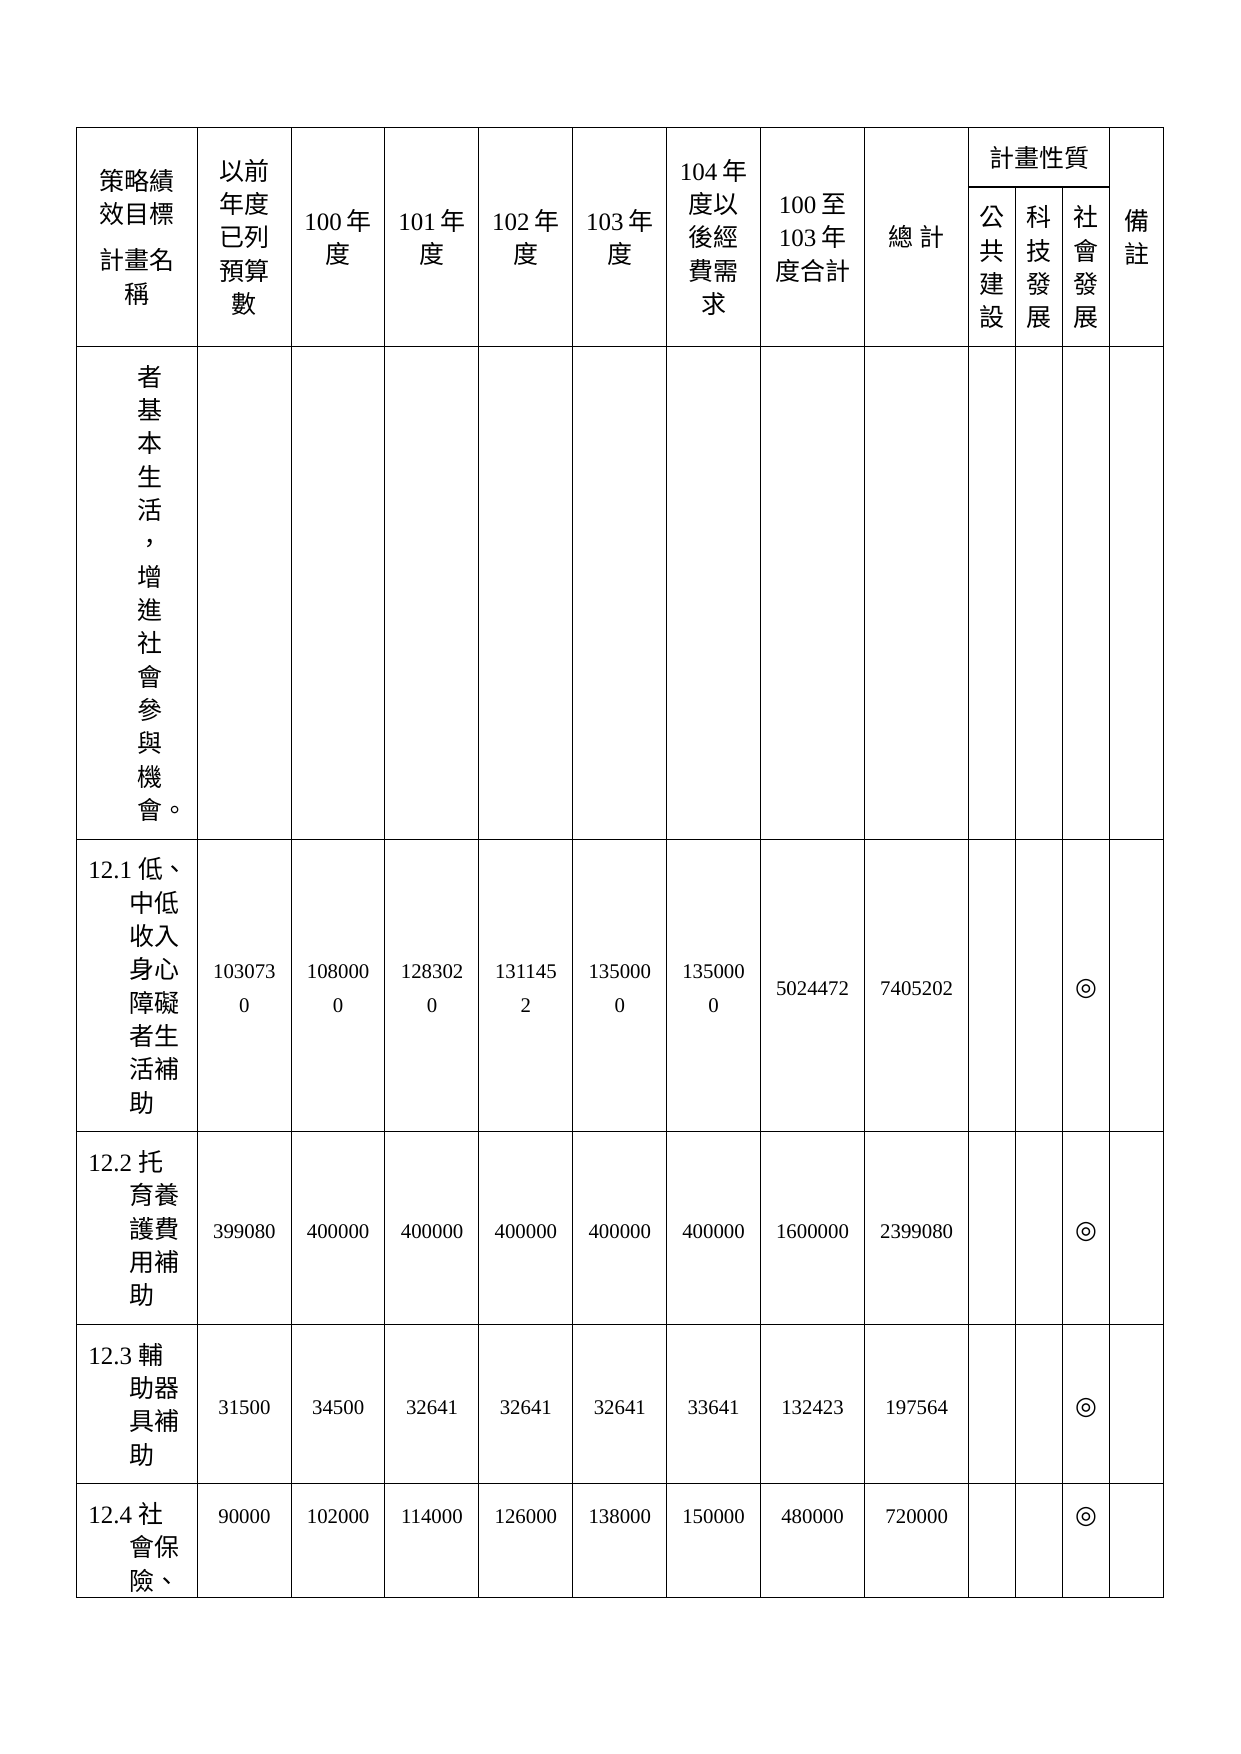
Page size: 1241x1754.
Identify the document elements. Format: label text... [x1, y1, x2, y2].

table_header 策略績效目標 計畫名稱 [77, 128, 197, 346]
table_cell [198, 347, 291, 838]
table_cell 7405202 [865, 840, 968, 1131]
table_cell 12.4 社會保險、 [77, 1484, 197, 1597]
table_cell 12.1 低、中低收入身心障礙者生活補助 [77, 840, 197, 1131]
table_cell ◎ [1063, 1484, 1109, 1597]
table_header 備註 [1110, 128, 1163, 346]
table_cell 399080 [198, 1132, 291, 1324]
table_cell [1063, 347, 1109, 838]
table_cell [1110, 1484, 1163, 1597]
table_cell [1110, 347, 1163, 838]
table_cell [1110, 1132, 1163, 1324]
table_cell 34500 [292, 1325, 384, 1483]
table_header 102年度 [479, 128, 572, 346]
table_cell 保障身心障礙者基本生活，增進社會參與機會。 [77, 347, 197, 838]
table_cell 1311452 [479, 840, 572, 1131]
table_cell 400000 [292, 1132, 384, 1324]
table_cell 1080000 [292, 840, 384, 1131]
table_cell 400000 [573, 1132, 666, 1324]
table_cell 32641 [385, 1325, 478, 1483]
table_cell ◎ [1063, 1132, 1109, 1324]
table_header 103年度 [573, 128, 666, 346]
table_cell [292, 347, 384, 838]
table_cell [865, 347, 968, 838]
table_cell 102000 [292, 1484, 384, 1597]
table_cell 12.3 輔助器具補助 [77, 1325, 197, 1483]
table_cell [969, 1132, 1015, 1324]
table_cell ◎ [1063, 840, 1109, 1131]
table_cell 33641 [667, 1325, 760, 1483]
table_cell 132423 [761, 1325, 864, 1483]
table_cell 114000 [385, 1484, 478, 1597]
table_cell 32641 [573, 1325, 666, 1483]
table_cell 90000 [198, 1484, 291, 1597]
table_cell [1016, 347, 1062, 838]
table_cell 32641 [479, 1325, 572, 1483]
table_header 總 計 [865, 128, 968, 346]
table_cell ◎ [1063, 1325, 1109, 1483]
table_cell 科技發展 [1016, 188, 1062, 346]
table_cell [1016, 1132, 1062, 1324]
table_cell 720000 [865, 1484, 968, 1597]
table_cell 1350000 [573, 840, 666, 1131]
table_cell [1110, 840, 1163, 1131]
table_cell 31500 [198, 1325, 291, 1483]
table_cell [1016, 1325, 1062, 1483]
table_cell 138000 [573, 1484, 666, 1597]
table_cell 197564 [865, 1325, 968, 1483]
table_cell 400000 [385, 1132, 478, 1324]
table_header 以前年度已列預算數 [198, 128, 291, 346]
table_cell 社會發展 [1063, 188, 1109, 346]
table_cell 1600000 [761, 1132, 864, 1324]
table_cell 5024472 [761, 840, 864, 1131]
table_cell 1350000 [667, 840, 760, 1131]
table_cell 400000 [479, 1132, 572, 1324]
table_cell 126000 [479, 1484, 572, 1597]
table_cell 150000 [667, 1484, 760, 1597]
table_cell [969, 347, 1015, 838]
table_cell 1030730 [198, 840, 291, 1131]
table_header 計畫性質 [969, 128, 1109, 186]
table_cell [969, 1484, 1015, 1597]
table_header 101年度 [385, 128, 478, 346]
table_cell 480000 [761, 1484, 864, 1597]
table_cell 1283020 [385, 840, 478, 1131]
table_cell [761, 347, 864, 838]
table_cell 2399080 [865, 1132, 968, 1324]
table_cell [969, 1325, 1015, 1483]
table_header 100至103年度合計 [761, 128, 864, 346]
table_cell [1110, 1325, 1163, 1483]
table_cell [479, 347, 572, 838]
table_cell [1016, 1484, 1062, 1597]
table_cell [1016, 840, 1062, 1131]
table_cell 12.2 托育養護費用補助 [77, 1132, 197, 1324]
table_cell 400000 [667, 1132, 760, 1324]
table_header 104年度以後經費需求 [667, 128, 760, 346]
table_cell 公共建設 [969, 188, 1015, 346]
table_cell [385, 347, 478, 838]
table_cell [667, 347, 760, 838]
table_header 100年度 [292, 128, 384, 346]
table_cell [969, 840, 1015, 1131]
table_cell [573, 347, 666, 838]
